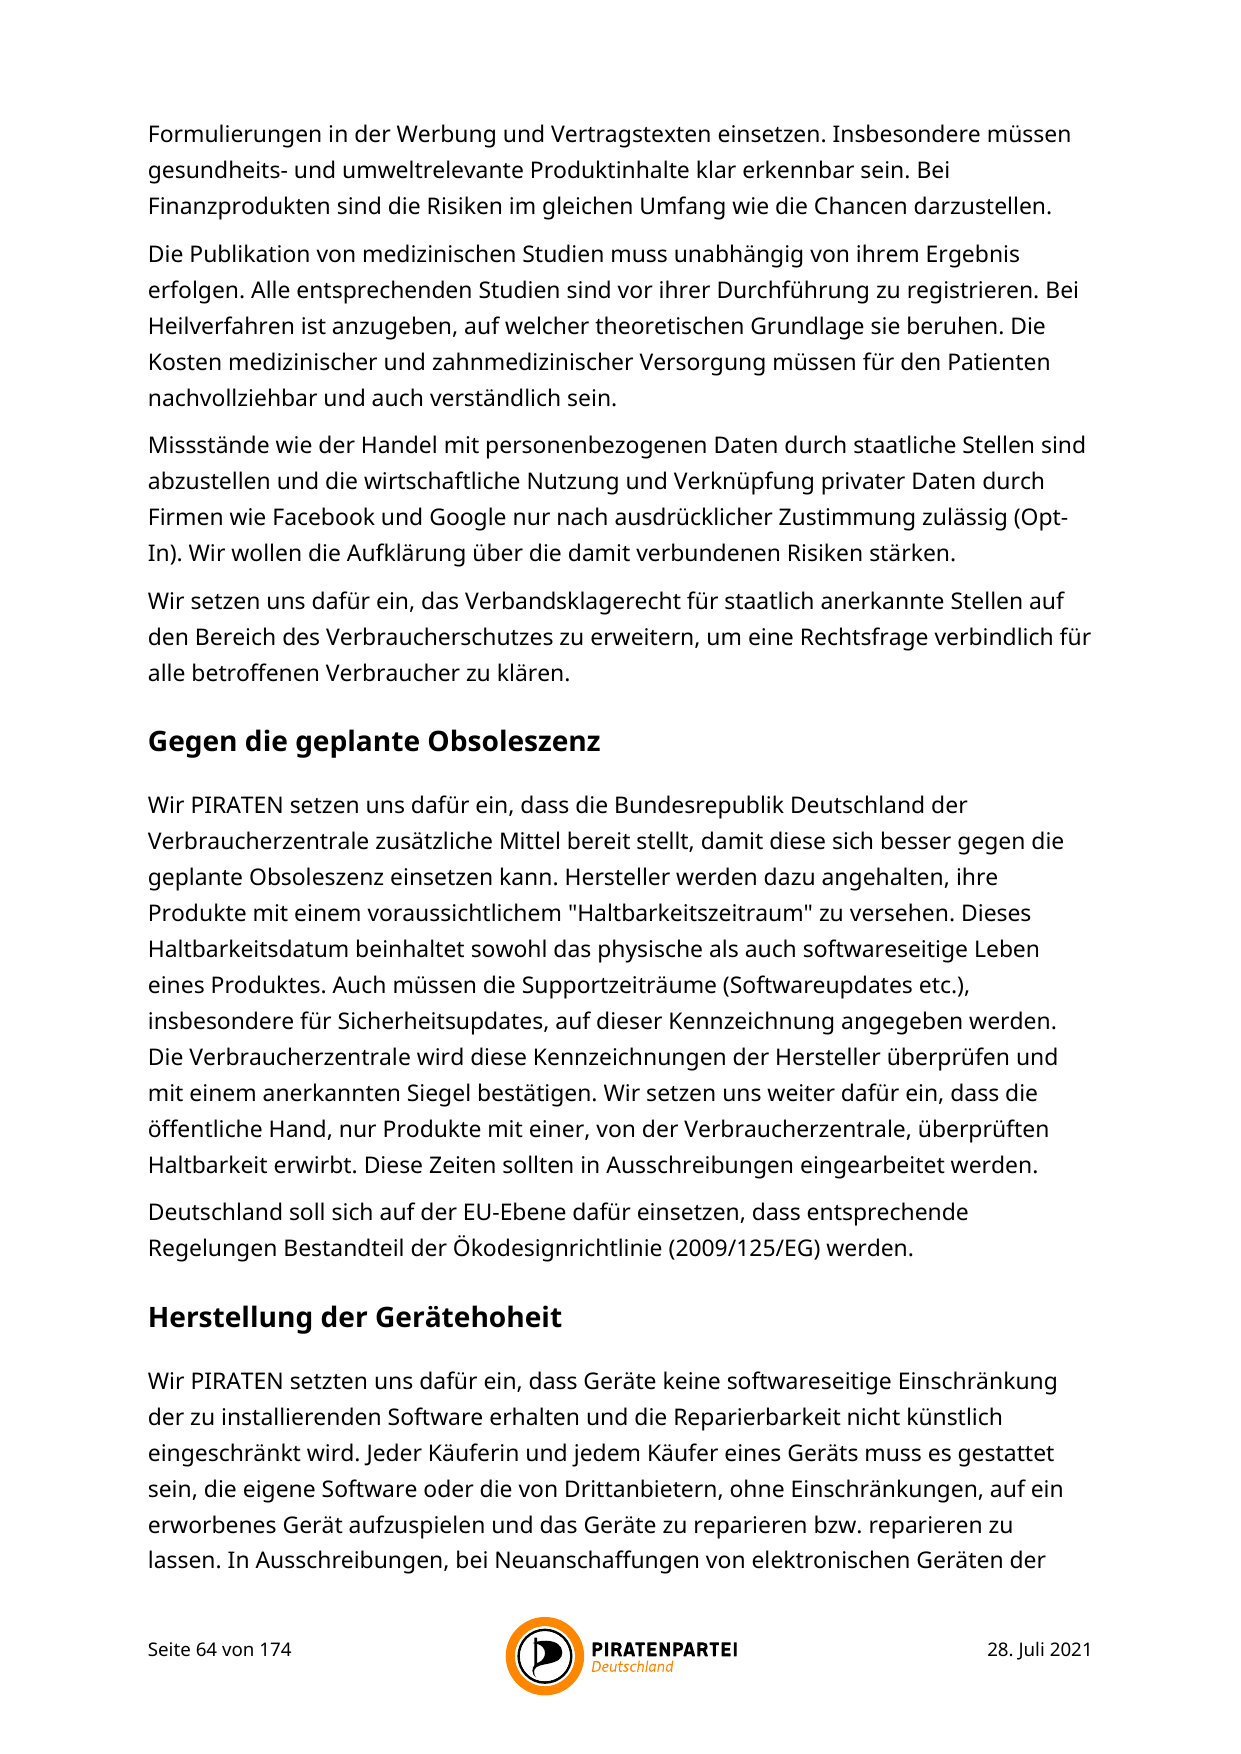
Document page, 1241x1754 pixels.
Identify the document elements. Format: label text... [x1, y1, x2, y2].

text Die Publikation von medizinischen Studien muss unabhängig von ihrem Ergebnis erfolgen. Alle entsprechenden Studien sind vor ihrer Durchführung zu registrieren. Bei Heilverfahren ist anzugeben, auf welcher theoretischen Grundlage sie beruhen. Die Kosten medizinischer und zahnmedizinischer Versorgung müssen für den Patienten nachvollziehbar und auch verständlich sein. [148, 238, 1093, 413]
text Missstände wie der Handel mit personenbezogenen Daten durch staatliche Stellen sind abzustellen und die wirtschaftliche Nutzung und Verknüpfung privater Daten durch Firmen wie Facebook und Google nur nach ausdrücklicher Zustimmung zulässig (Opt-In). Wir wollen die Aufklärung über die damit verbundenen Risiken stärken. [148, 429, 1093, 568]
text Wir setzen uns dafür ein, das Verbandsklagerecht für staatlich anerkannte Stellen auf den Bereich des Verbraucherschutzes zu erweitern, um eine Rechtsfrage verbindlich für alle betroffenen Verbraucher zu klären. [148, 585, 1093, 688]
subtitle Gegen die geplante Obsoleszenz [148, 722, 1093, 760]
text Wir PIRATEN setzen uns dafür ein, dass die Bundesrepublik Deutschland der Verbraucherzentrale zusätzliche Mittel bereit stellt, damit diese sich besser gegen die geplante Obsoleszenz einsetzen kann. Hersteller werden dazu angehalten, ihre Produkte mit einem voraussichtlichem "Haltbarkeitszeitraum" zu versehen. Dieses Haltbarkeitsdatum beinhaltet sowohl das physische als auch softwareseitige Leben eines Produktes. Auch müssen die Supportzeiträume (Softwareupdates etc.), insbesondere für Sicherheitsupdates, auf dieser Kennzeichnung angegeben werden. Die Verbraucherzentrale wird diese Kennzeichnungen der Hersteller überprüfen und mit einem anerkannten Siegel bestätigen. Wir setzen uns weiter dafür ein, dass die öffentliche Hand, nur Produkte mit einer, von der Verbraucherzentrale, überprüften Haltbarkeit erwirbt. Diese Zeiten sollten in Ausschreibungen eingearbeitet werden. [148, 789, 1093, 1180]
text Wir PIRATEN setzten uns dafür ein, dass Geräte keine softwareseitige Einschränkung der zu installierenden Software erhalten und die Reparierbarkeit nicht künstlich eingeschränkt wird. Jeder Käuferin und jedem Käufer eines Geräts muss es gestattet sein, die eigene Software oder die von Drittanbietern, ohne Einschränkungen, auf ein erworbenes Gerät aufzuspielen und das Geräte zu reparieren bzw. reparieren zu lassen. In Ausschreibungen, bei Neuanschaffungen von elektronischen Geräten der [148, 1365, 1093, 1576]
subtitle Herstellung der Gerätehoheit [148, 1297, 1093, 1336]
text Deutschland soll sich auf der EU-Ebene dafür einsetzen, dass entsprechende Regelungen Bestandteil der Ökodesignrichtlinie (2009/125/EG) werden. [148, 1196, 1093, 1263]
text Formulierungen in der Werbung und Vertragstexten einsetzen. Insbesondere müssen gesundheits- und umweltrelevante Produktinhalte klar erkennbar sein. Bei Finanzprodukten sind die Risiken im gleichen Umfang wie die Chancen darzustellen. [148, 118, 1093, 221]
